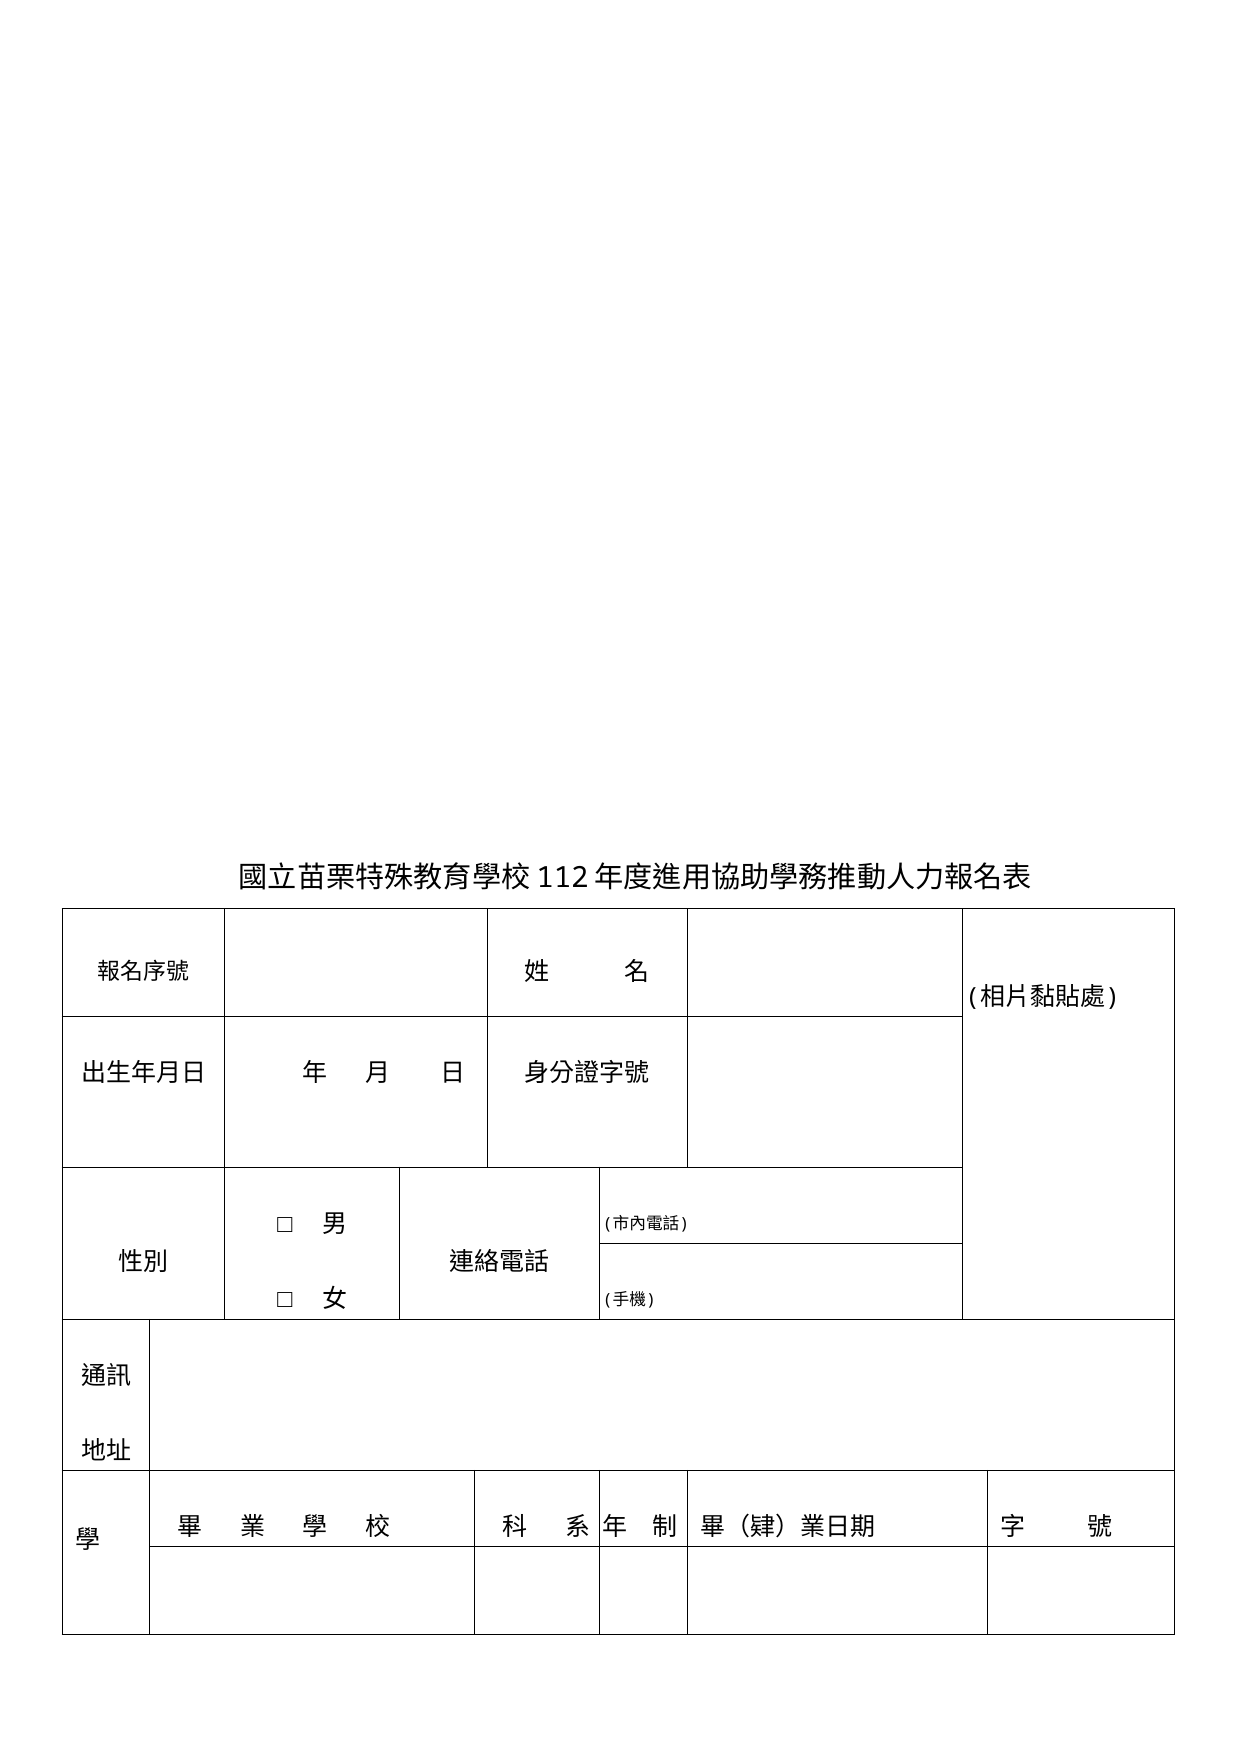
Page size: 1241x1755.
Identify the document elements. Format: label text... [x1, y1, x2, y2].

table_cell 連絡電話 [400, 1168, 599, 1319]
table_cell (市內電話) [600, 1168, 962, 1243]
table_cell 畢（肄）業日期 [688, 1471, 987, 1546]
table_cell 出生年月日 [63, 1017, 224, 1167]
table_header 報名序號 [63, 909, 224, 1016]
table_cell [988, 1547, 1174, 1634]
table_cell 畢 業 學 校 [150, 1471, 474, 1546]
table_header (相片黏貼處) [963, 909, 1174, 1319]
table_header [688, 909, 962, 1016]
table_cell [150, 1547, 474, 1634]
text 國立苗栗特殊教育學校112年度進用協助學務推動人力報名表 [59, 833, 1211, 896]
table_cell 學 [63, 1471, 149, 1634]
table_header 姓 名 [488, 909, 687, 1016]
table_cell 科 系 [475, 1471, 599, 1546]
table_cell 字 號 [988, 1471, 1174, 1546]
table_cell [150, 1320, 1174, 1470]
table_cell [600, 1547, 687, 1634]
table_cell 年 月 日 [225, 1017, 487, 1167]
table_cell (手機) [600, 1244, 962, 1319]
table_header [225, 909, 487, 1016]
table_cell □ 男 □ 女 [225, 1168, 399, 1319]
table_cell [475, 1547, 599, 1634]
table_cell 身分證字號 [488, 1017, 687, 1167]
table_cell 通訊 地址 [63, 1320, 149, 1470]
table_cell 性別 [63, 1168, 224, 1319]
table_cell 年 制 [600, 1471, 687, 1546]
table_cell [688, 1017, 962, 1167]
table_cell [688, 1547, 987, 1634]
